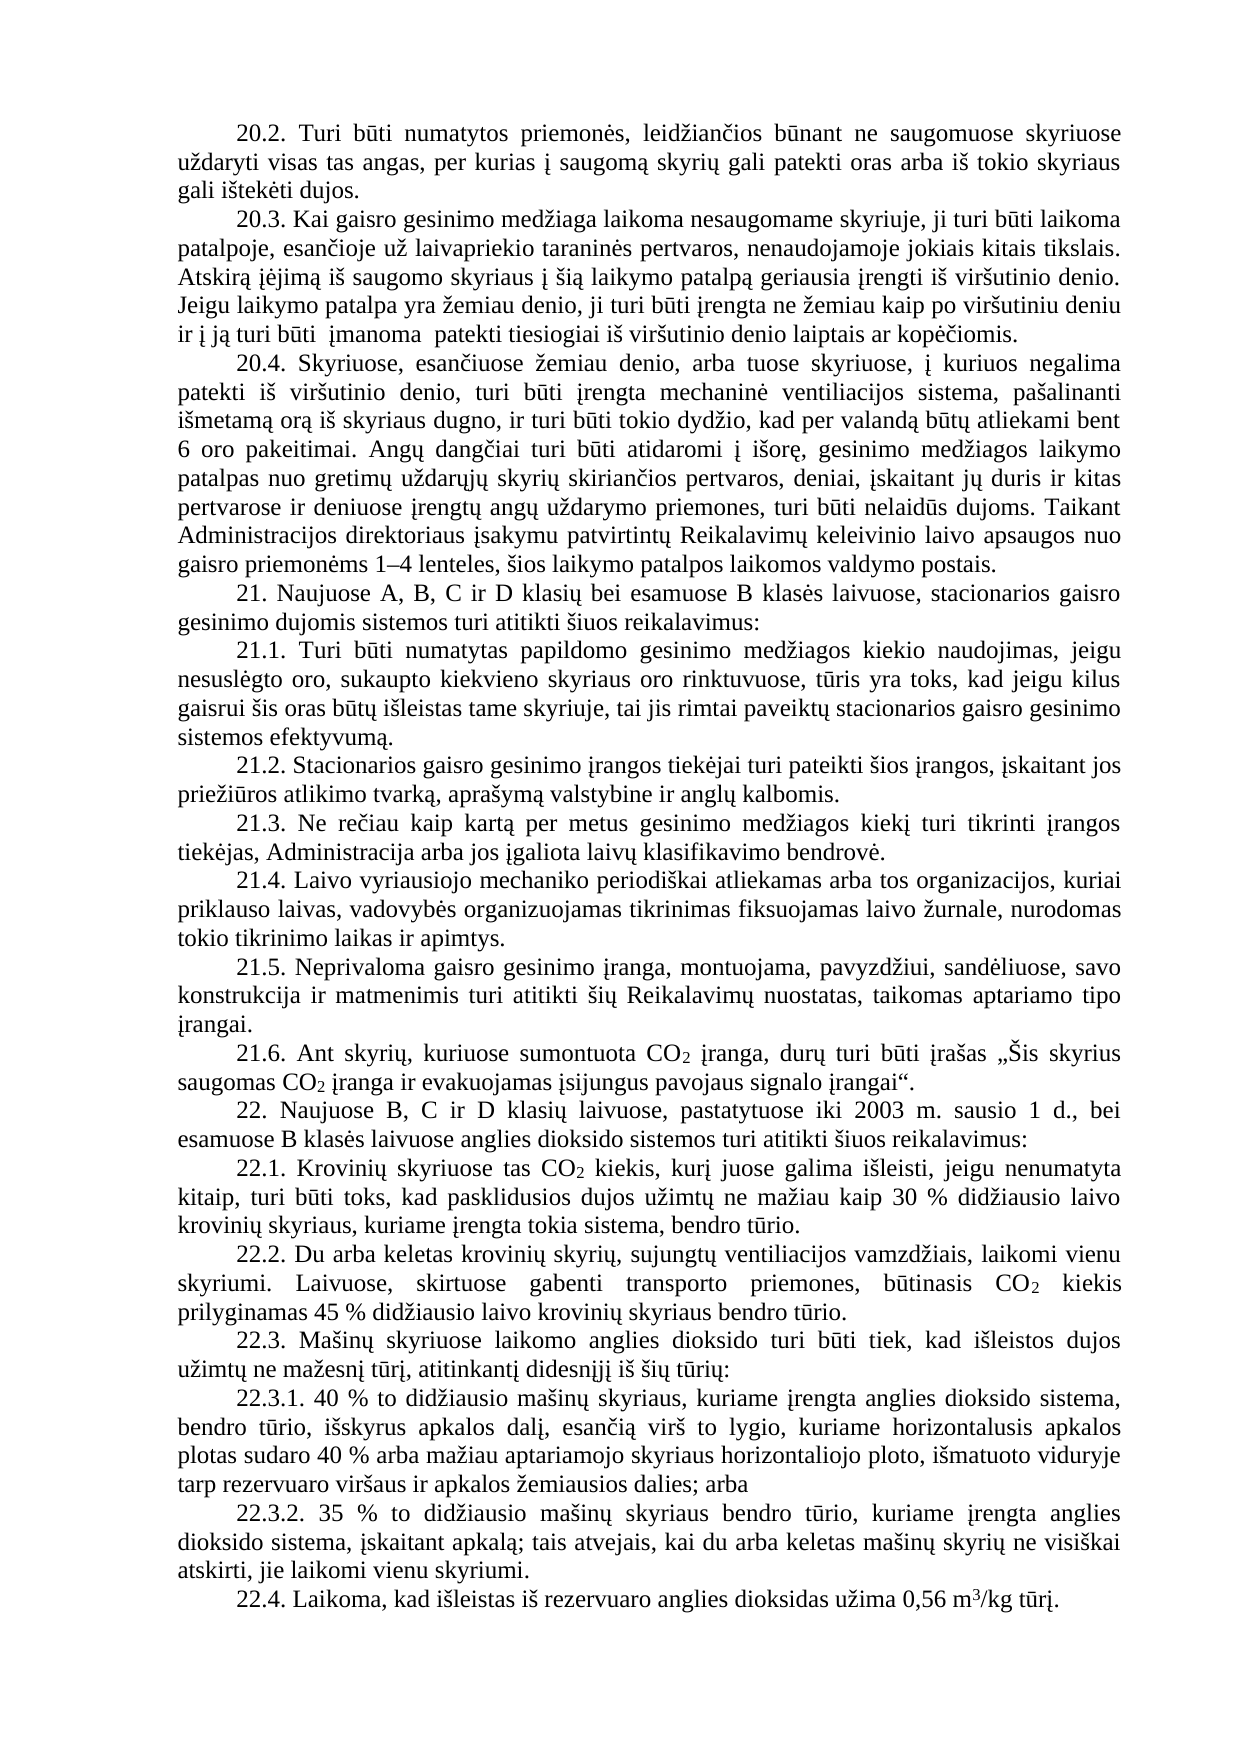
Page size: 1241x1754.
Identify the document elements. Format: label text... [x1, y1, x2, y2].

text 21.4. Laivo vyriausiojo mechaniko periodiškai atliekamas arba tos organizacijos, kuriai priklauso laivas, vadovybės organizuojamas tikrinimas fiksuojamas laivo žurnale, nurodomas tokio tikrinimo laikas ir apimtys. [177, 866, 1122, 952]
text 21. Naujuose A, B, C ir D klasių bei esamuose B klasės laivuose, stacionarios gaisro gesinimo dujomis sistemos turi atitikti šiuos reikalavimus: [177, 578, 1122, 636]
text 21.6. Ant skyrių, kuriuose sumontuota CO2 įranga, durų turi būti įrašas „Šis skyrius saugomas CO2 įranga ir evakuojamas įsijungus pavojaus signalo įrangai“. [177, 1038, 1122, 1096]
text 21.1. Turi būti numatytas papildomo gesinimo medžiagos kiekio naudojimas, jeigu nesuslėgto oro, sukaupto kiekvieno skyriaus oro rinktuvuose, tūris yra toks, kad jeigu kilus gaisrui šis oras būtų išleistas tame skyriuje, tai jis rimtai paveiktų stacionarios gaisro gesinimo sistemos efektyvumą. [177, 636, 1122, 751]
text 21.3. Ne rečiau kaip kartą per metus gesinimo medžiagos kiekį turi tikrinti įrangos tiekėjas, Administracija arba jos įgaliota laivų klasifikavimo bendrovė. [177, 808, 1122, 866]
text 22.1. Krovinių skyriuose tas CO2 kiekis, kurį juose galima išleisti, jeigu nenumatyta kitaip, turi būti toks, kad pasklidusios dujos užimtų ne mažiau kaip 30 % didžiausio laivo krovinių skyriaus, kuriame įrengta tokia sistema, bendro tūrio. [177, 1153, 1122, 1239]
text 22.4. Laikoma, kad išleistas iš rezervuaro anglies dioksidas užima 0,56 m3/kg tūrį. [177, 1584, 1122, 1613]
text 20.4. Skyriuose, esančiuose žemiau denio, arba tuose skyriuose, į kuriuos negalima patekti iš viršutinio denio, turi būti įrengta mechaninė ventiliacijos sistema, pašalinanti išmetamą orą iš skyriaus dugno, ir turi būti tokio dydžio, kad per valandą būtų atliekami bent 6 oro pakeitimai. Angų dangčiai turi būti atidaromi į išorę, gesinimo medžiagos laikymo patalpas nuo gretimų uždarųjų skyrių skiriančios pertvaros, deniai, įskaitant jų duris ir kitas pertvarose ir deniuose įrengtų angų uždarymo priemones, turi būti nelaidūs dujoms. Taikant Administracijos direktoriaus įsakymu patvirtintų Reikalavimų keleivinio laivo apsaugos nuo gaisro priemonėms 1–4 lenteles, šios laikymo patalpos laikomos valdymo postais. [177, 348, 1122, 578]
text 20.2. Turi būti numatytos priemonės, leidžiančios būnant ne saugomuose skyriuose uždaryti visas tas angas, per kurias į saugomą skyrių gali patekti oras arba iš tokio skyriaus gali ištekėti dujos. [177, 118, 1122, 204]
text 21.5. Neprivaloma gaisro gesinimo įranga, montuojama, pavyzdžiui, sandėliuose, savo konstrukcija ir matmenimis turi atitikti šių Reikalavimų nuostatas, taikomas aptariamo tipo įrangai. [177, 952, 1122, 1038]
text 22.2. Du arba keletas krovinių skyrių, sujungtų ventiliacijos vamzdžiais, laikomi vienu skyriumi. Laivuose, skirtuose gabenti transporto priemones, būtinasis CO2 kiekis prilyginamas 45 % didžiausio laivo krovinių skyriaus bendro tūrio. [177, 1239, 1122, 1326]
text 22.3.1. 40 % to didžiausio mašinų skyriaus, kuriame įrengta anglies dioksido sistema, bendro tūrio, išskyrus apkalos dalį, esančią virš to lygio, kuriame horizontalusis apkalos plotas sudaro 40 % arba mažiau aptariamojo skyriaus horizontaliojo ploto, išmatuoto viduryje tarp rezervuaro viršaus ir apkalos žemiausios dalies; arba [177, 1383, 1122, 1498]
text 22. Naujuose B, C ir D klasių laivuose, pastatytuose iki 2003 m. sausio 1 d., bei esamuose B klasės laivuose anglies dioksido sistemos turi atitikti šiuos reikalavimus: [177, 1096, 1122, 1153]
text 22.3. Mašinų skyriuose laikomo anglies dioksido turi būti tiek, kad išleistos dujos užimtų ne mažesnį tūrį, atitinkantį didesnįjį iš šių tūrių: [177, 1326, 1122, 1383]
text 21.2. Stacionarios gaisro gesinimo įrangos tiekėjai turi pateikti šios įrangos, įskaitant jos priežiūros atlikimo tvarką, aprašymą valstybine ir anglų kalbomis. [177, 751, 1122, 808]
text 22.3.2. 35 % to didžiausio mašinų skyriaus bendro tūrio, kuriame įrengta anglies dioksido sistema, įskaitant apkalą; tais atvejais, kai du arba keletas mašinų skyrių ne visiškai atskirti, jie laikomi vienu skyriumi. [177, 1498, 1122, 1584]
text 20.3. Kai gaisro gesinimo medžiaga laikoma nesaugomame skyriuje, ji turi būti laikoma patalpoje, esančioje už laivapriekio taraninės pertvaros, nenaudojamoje jokiais kitais tikslais. Atskirą įėjimą iš saugomo skyriaus į šią laikymo patalpą geriausia įrengti iš viršutinio denio. Jeigu laikymo patalpa yra žemiau denio, ji turi būti įrengta ne žemiau kaip po viršutiniu deniu ir į ją turi būti įmanoma patekti tiesiogiai iš viršutinio denio laiptais ar kopėčiomis. [177, 204, 1122, 348]
